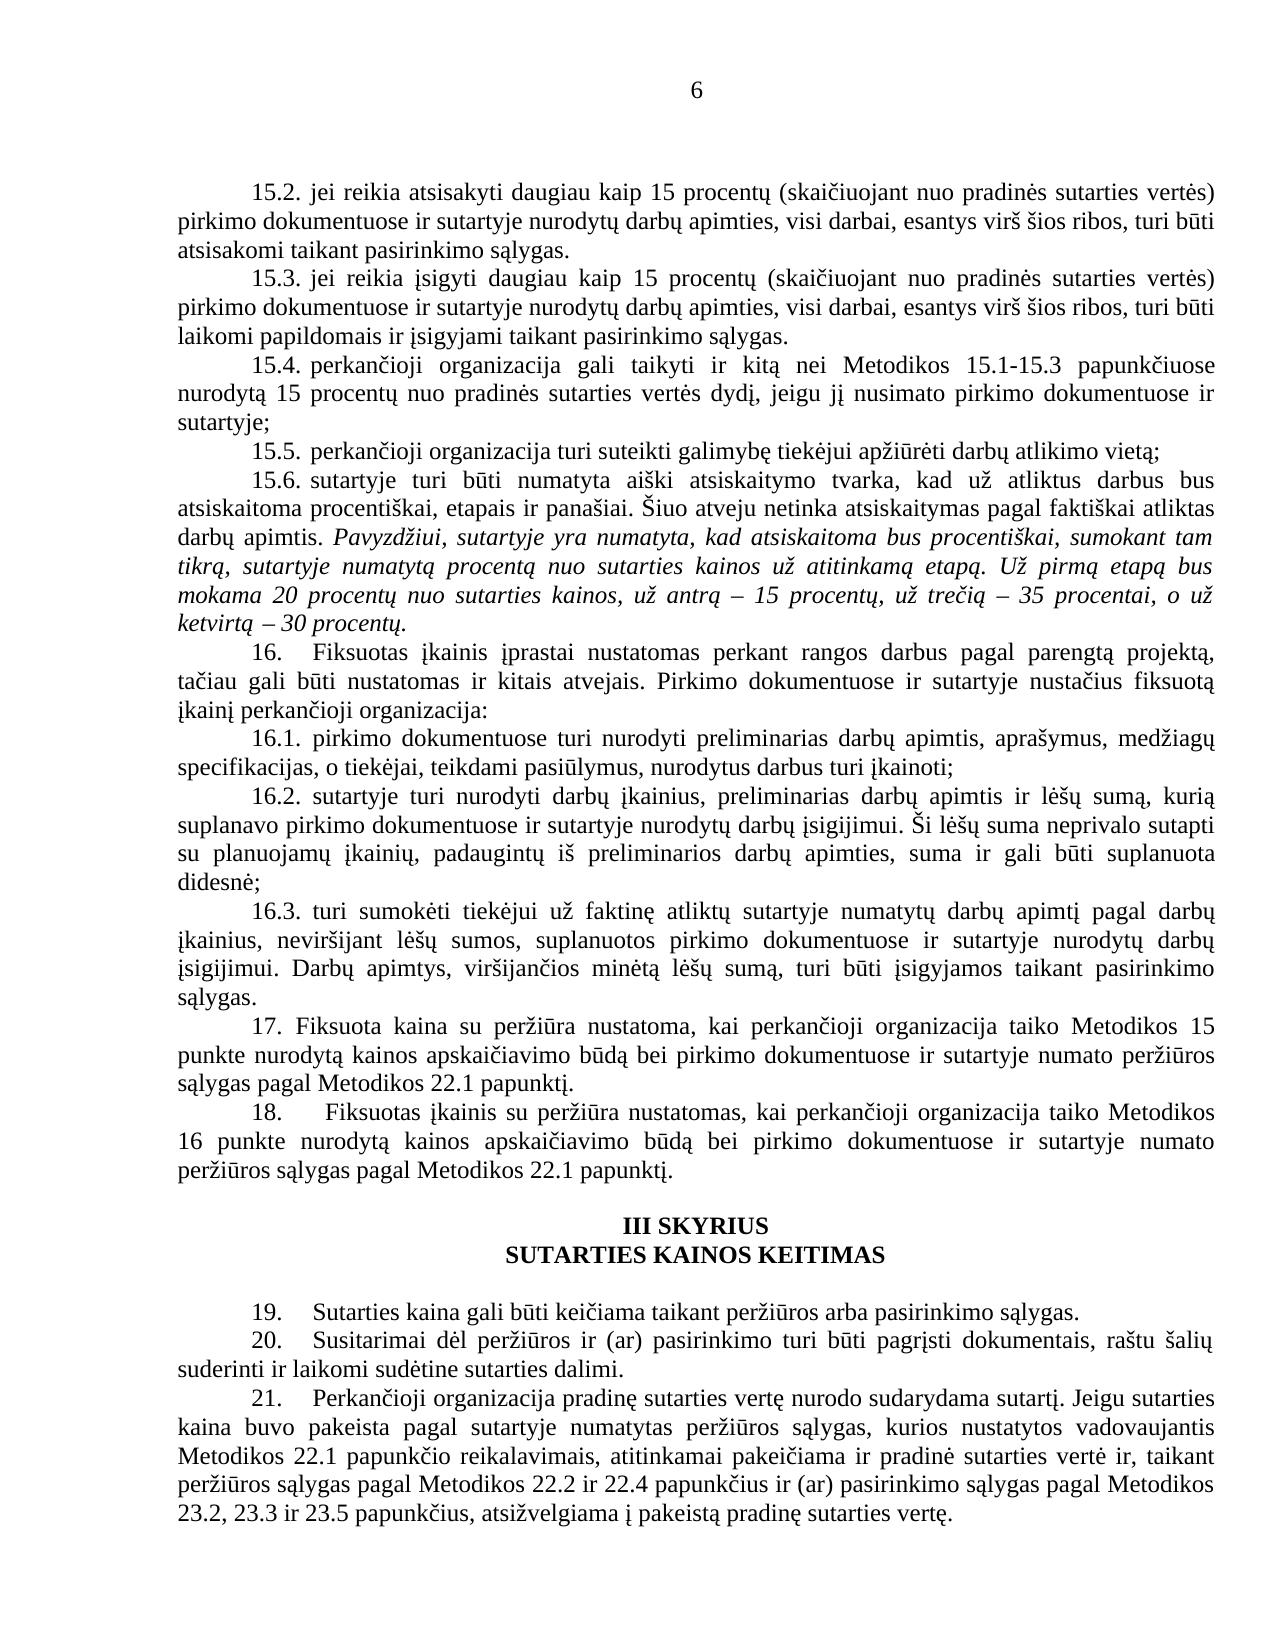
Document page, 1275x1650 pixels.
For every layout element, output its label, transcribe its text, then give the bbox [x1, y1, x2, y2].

text III SKYRIUS [177, 1212, 1214, 1241]
text 15.6. sutartyje turi būti numatyta aiški atsiskaitymo tvarka, kad už atliktus darbus bus atsiskaitoma procentiškai, etapais ir panašiai. Šiuo atveju netinka atsiskaitymas pagal faktiškai atliktas darbų apimtis. Pavyzdžiui, sutartyje yra numatyta, kad atsiskaitoma bus procentiškai, sumokant tam tikrą, sutartyje numatytą procentą nuo sutarties kainos už atitinkamą etapą. Už pirmą etapą bus mokama 20 procentų nuo sutarties kainos, už antrą – 15 procentų, už trečią – 35 procentai, o už ketvirtą – 30 procentų. [177, 465, 1216, 637]
text 21. Perkančioji organizacija pradinę sutarties vertę nurodo sudarydama sutartį. Jeigu sutarties kaina buvo pakeista pagal sutartyje numatytas peržiūros sąlygas, kurios nustatytos vadovaujantis Metodikos 22.1 papunkčio reikalavimais, atitinkamai pakeičiama ir pradinė sutarties vertė ir, taikant peržiūros sąlygas pagal Metodikos 22.2 ir 22.4 papunkčius ir (ar) pasirinkimo sąlygas pagal Metodikos 23.2, 23.3 ir 23.5 papunkčius, atsižvelgiama į pakeistą pradinę sutarties vertę. [177, 1383, 1216, 1527]
text 16. Fiksuotas įkainis įprastai nustatomas perkant rangos darbus pagal parengtą projektą, tačiau gali būti nustatomas ir kitais atvejais. Pirkimo dokumentuose ir sutartyje nustačius fiksuotą įkainį perkančioji organizacija: [177, 637, 1216, 723]
text 15.4. perkančioji organizacija gali taikyti ir kitą nei Metodikos 15.1-15.3 papunkčiuose nurodytą 15 procentų nuo pradinės sutarties vertės dydį, jeigu jį nusimato pirkimo dokumentuose ir sutartyje; [177, 350, 1216, 436]
text 18. Fiksuotas įkainis su peržiūra nustatomas, kai perkančioji organizacija taiko Metodikos 16 punkte nurodytą kainos apskaičiavimo būdą bei pirkimo dokumentuose ir sutartyje numato peržiūros sąlygas pagal Metodikos 22.1 papunktį. [177, 1097, 1216, 1183]
text 15.3. jei reikia įsigyti daugiau kaip 15 procentų (skaičiuojant nuo pradinės sutarties vertės) pirkimo dokumentuose ir sutartyje nurodytų darbų apimties, visi darbai, esantys virš šios ribos, turi būti laikomi papildomais ir įsigyjami taikant pasirinkimo sąlygas. [177, 263, 1216, 350]
text 19. Sutarties kaina gali būti keičiama taikant peržiūros arba pasirinkimo sąlygas. [177, 1298, 1214, 1326]
text 15.5. perkančioji organizacija turi suteikti galimybę tiekėjui apžiūrėti darbų atlikimo vietą; [177, 436, 1216, 465]
text 20. Susitarimai dėl peržiūros ir (ar) pasirinkimo turi būti pagrįsti dokumentais, raštu šalių suderinti ir laikomi sudėtine sutarties dalimi. [177, 1326, 1214, 1383]
text 16.3. turi sumokėti tiekėjui už faktinę atliktų sutartyje numatytų darbų apimtį pagal darbų įkainius, neviršijant lėšų sumos, suplanuotos pirkimo dokumentuose ir sutartyje nurodytų darbų įsigijimui. Darbų apimtys, viršijančios minėtą lėšų sumą, turi būti įsigyjamos taikant pasirinkimo sąlygas. [177, 896, 1216, 1011]
text SUTARTIES KAINOS KEITIMAS [177, 1241, 1214, 1269]
text 16.2. sutartyje turi nurodyti darbų įkainius, preliminarias darbų apimtis ir lėšų sumą, kurią suplanavo pirkimo dokumentuose ir sutartyje nurodytų darbų įsigijimui. Ši lėšų suma neprivalo sutapti su planuojamų įkainių, padaugintų iš preliminarios darbų apimties, suma ir gali būti suplanuota didesnė; [177, 781, 1216, 896]
text 15.2. jei reikia atsisakyti daugiau kaip 15 procentų (skaičiuojant nuo pradinės sutarties vertės) pirkimo dokumentuose ir sutartyje nurodytų darbų apimties, visi darbai, esantys virš šios ribos, turi būti atsisakomi taikant pasirinkimo sąlygas. [177, 177, 1216, 263]
text 16.1. pirkimo dokumentuose turi nurodyti preliminarias darbų apimtis, aprašymus, medžiagų specifikacijas, o tiekėjai, teikdami pasiūlymus, nurodytus darbus turi įkainoti; [177, 723, 1216, 781]
text 17. Fiksuota kaina su peržiūra nustatoma, kai perkančioji organizacija taiko Metodikos 15 punkte nurodytą kainos apskaičiavimo būdą bei pirkimo dokumentuose ir sutartyje numato peržiūros sąlygas pagal Metodikos 22.1 papunktį. [177, 1011, 1216, 1097]
